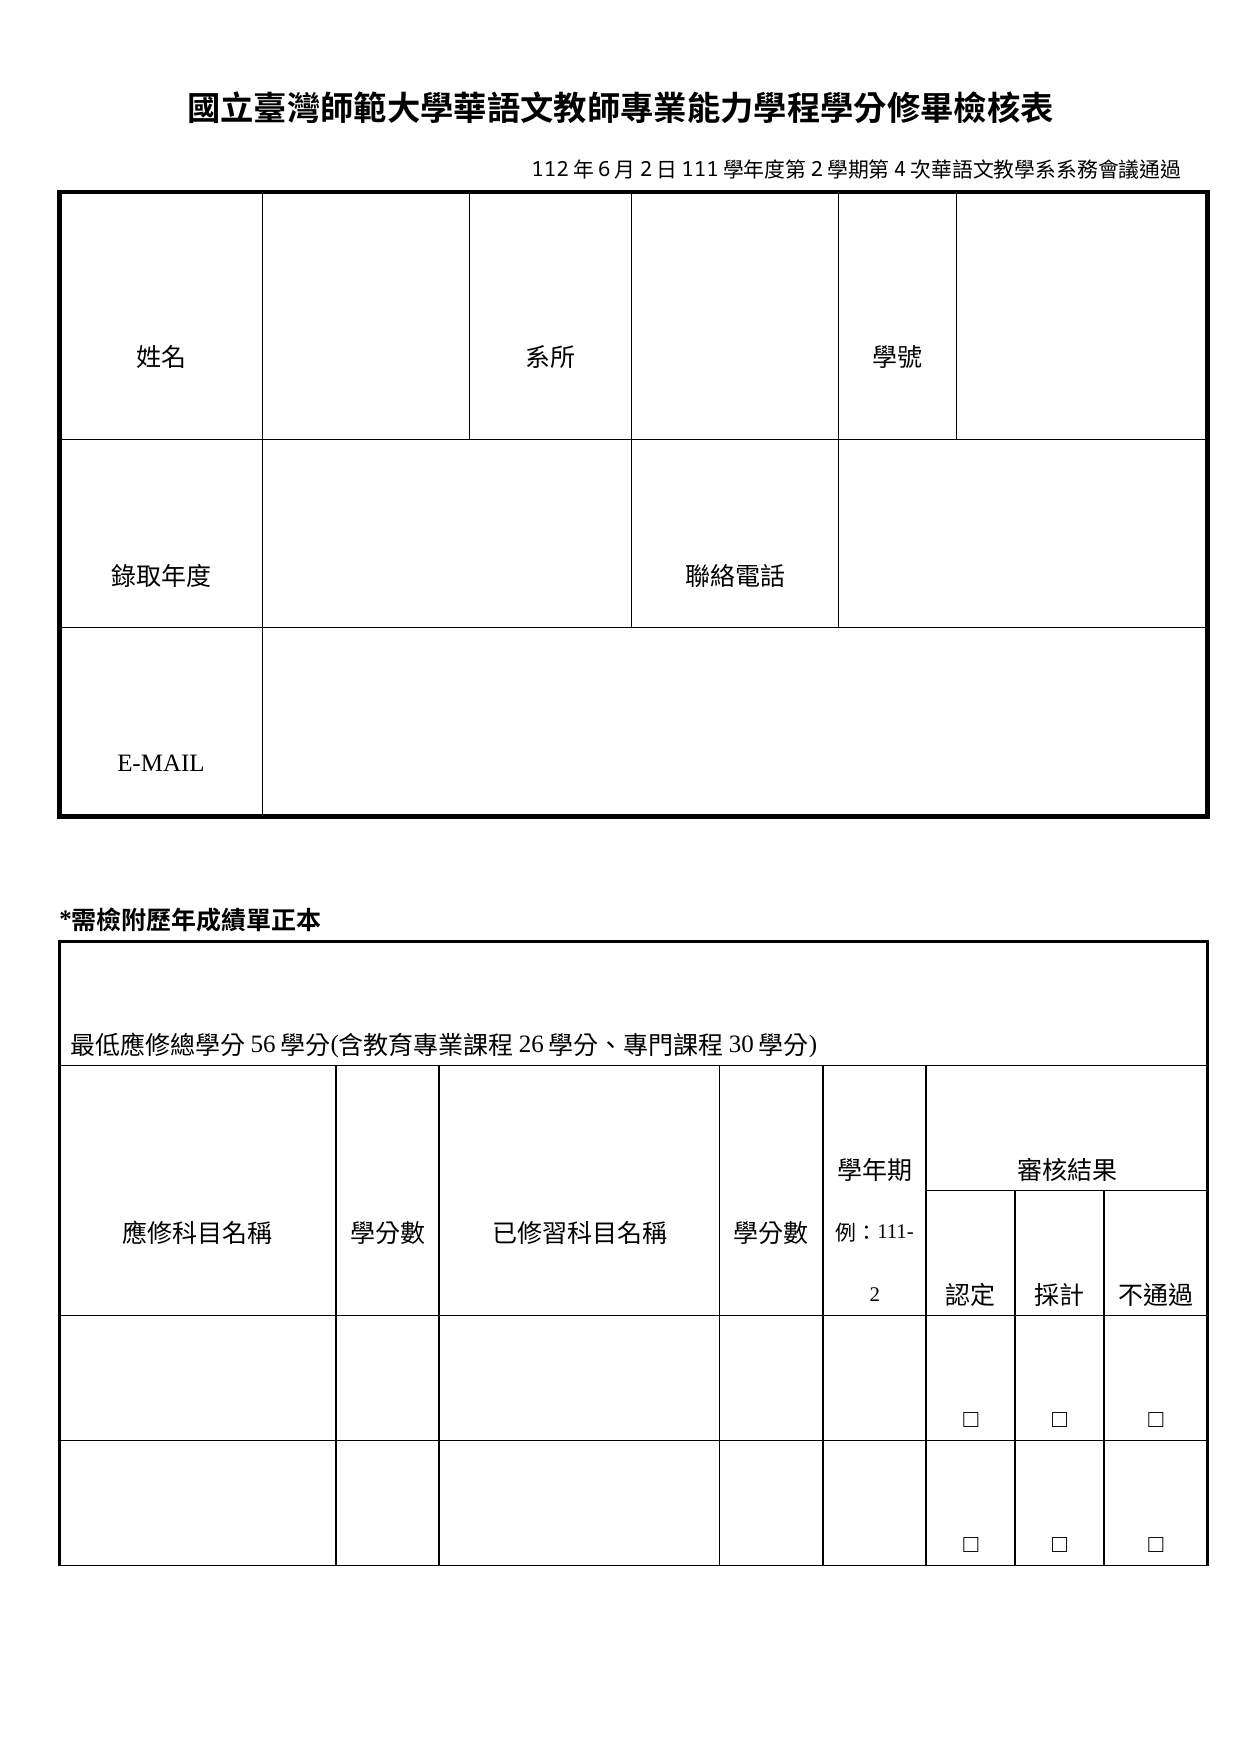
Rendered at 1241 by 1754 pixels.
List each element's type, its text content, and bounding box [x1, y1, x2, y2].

table_cell [263, 628, 1205, 814]
table_cell [720, 1441, 822, 1564]
table_cell [440, 1441, 719, 1564]
text 國立臺灣師範大學華語文教師專業能力學程學分修畢檢核表 [59, 64, 1181, 127]
table_cell □ [927, 1316, 1014, 1439]
table_cell 審核結果 [927, 1066, 1206, 1189]
table_header [957, 194, 1205, 439]
text *需檢附歷年成績單正本 [59, 877, 1181, 939]
table_cell 錄取年度 [62, 440, 262, 627]
table_cell [337, 1316, 438, 1439]
table_cell [839, 440, 1205, 627]
table_cell 不通過 [1105, 1191, 1206, 1314]
table_cell E-MAIL [62, 628, 262, 814]
table_cell □ [1105, 1441, 1206, 1564]
table_cell [61, 1441, 335, 1564]
table_cell 學分數 [337, 1066, 438, 1314]
table_cell 已修習科目名稱 [440, 1066, 719, 1314]
table_header 姓名 [62, 194, 262, 439]
table_cell 學年期 例：111-2 [824, 1066, 925, 1314]
table_cell [824, 1441, 925, 1564]
table_header 學號 [839, 194, 956, 439]
table_cell [720, 1316, 822, 1439]
table_header 最低應修總學分56學分(含教育專業課程26學分、專門課程30學分) [61, 943, 1206, 1064]
table_cell [61, 1316, 335, 1439]
table_cell [824, 1316, 925, 1439]
table_cell □ [1016, 1316, 1103, 1439]
table_cell □ [927, 1441, 1014, 1564]
table_cell □ [1016, 1441, 1103, 1564]
table_cell 採計 [1016, 1191, 1103, 1314]
table_cell 學分數 [720, 1066, 822, 1314]
table_header [632, 194, 838, 439]
table_cell [337, 1441, 438, 1564]
table_cell 聯絡電話 [632, 440, 838, 627]
table_header 系所 [470, 194, 631, 439]
table_cell 認定 [927, 1191, 1014, 1314]
text 112年6月2日111學年度第2學期第4次華語文教學系系務會議通過 [59, 127, 1181, 189]
table_cell 應修科目名稱 [61, 1066, 335, 1314]
table_header [263, 194, 469, 439]
table_cell [263, 440, 631, 627]
table_cell [440, 1316, 719, 1439]
table_cell □ [1105, 1316, 1206, 1439]
